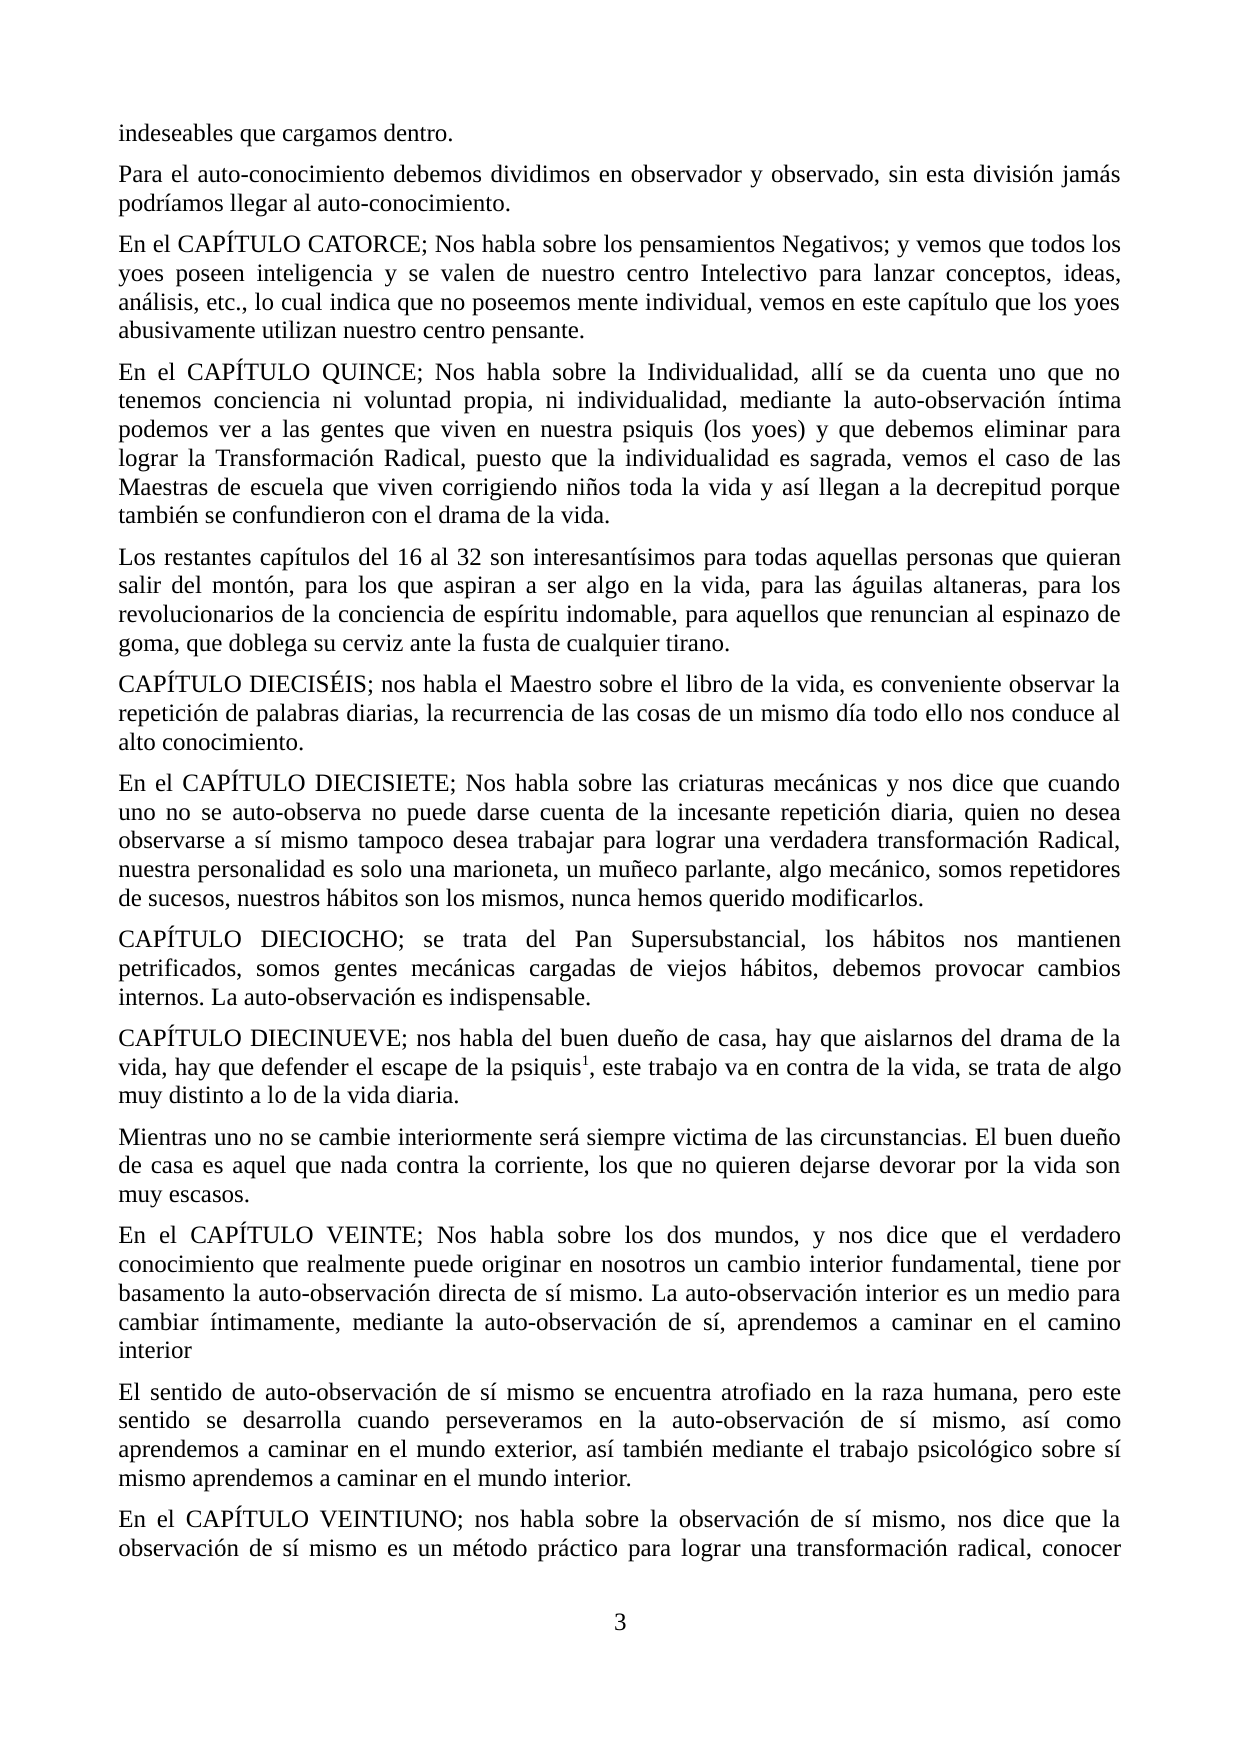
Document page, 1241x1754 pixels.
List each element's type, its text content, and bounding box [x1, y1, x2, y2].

text indeseables que cargamos dentro. [118, 118, 1122, 147]
text Para el auto-conocimiento debemos dividimos en observador y observado, sin esta división jamás podríamos llegar al auto-conocimiento. [118, 159, 1122, 217]
text CAPÍTULO DIECIOCHO; se trata del Pan Supersubstancial, los hábitos nos mantienen petrificados, somos gentes mecánicas cargadas de viejos hábitos, debemos provocar cambios internos. La auto-observación es indispensable. [118, 924, 1122, 1011]
text En el CAPÍTULO VEINTIUNO; nos habla sobre la observación de sí mismo, nos dice que la observación de sí mismo es un método práctico para lograr una transformación radical, conocer [118, 1504, 1122, 1562]
text Mientras uno no se cambie interiormente será siempre victima de las circunstancias. El buen dueño de casa es aquel que nada contra la corriente, los que no quieren dejarse devorar por la vida son muy escasos. [118, 1122, 1122, 1208]
text CAPÍTULO DIECISÉIS; nos habla el Maestro sobre el libro de la vida, es conveniente observar la repetición de palabras diarias, la recurrencia de las cosas de un mismo día todo ello nos conduce al alto conocimiento. [118, 669, 1122, 756]
text En el CAPÍTULO DIECISIETE; Nos habla sobre las criaturas mecánicas y nos dice que cuando uno no se auto-observa no puede darse cuenta de la incesante repetición diaria, quien no desea observarse a sí mismo tampoco desea trabajar para lograr una verdadera transformación Radical, nuestra personalidad es solo una marioneta, un muñeco parlante, algo mecánico, somos repetidores de sucesos, nuestros hábitos son los mismos, nunca hemos querido modificarlos. [118, 768, 1122, 912]
text El sentido de auto-observación de sí mismo se encuentra atrofiado en la raza humana, pero este sentido se desarrolla cuando perseveramos en la auto-observación de sí mismo, así como aprendemos a caminar en el mundo exterior, así también mediante el trabajo psicológico sobre sí mismo aprendemos a caminar en el mundo interior. [118, 1377, 1122, 1492]
text CAPÍTULO DIECINUEVE; nos habla del buen dueño de casa, hay que aislarnos del drama de la vida, hay que defender el escape de la psiquis, este trabajo va en contra de la vida, se trata de algo muy distinto a lo de la vida diaria. [118, 1023, 1122, 1109]
text En el CAPÍTULO VEINTE; Nos habla sobre los dos mundos, y nos dice que el verdadero conocimiento que realmente puede originar en nosotros un cambio interior fundamental, tiene por basamento la auto-observación directa de sí mismo. La auto-observación interior es un medio para cambiar íntimamente, mediante la auto-observación de sí, aprendemos a caminar en el camino interior [118, 1221, 1122, 1364]
text En el CAPÍTULO QUINCE; Nos habla sobre la Individualidad, allí se da cuenta uno que no tenemos conciencia ni voluntad propia, ni individualidad, mediante la auto-observación íntima podemos ver a las gentes que viven en nuestra psiquis (los yoes) y que debemos eliminar para lograr la Transformación Radical, puesto que la individualidad es sagrada, vemos el caso de las Maestras de escuela que viven corrigiendo niños toda la vida y así llegan a la decrepitud porque también se confundieron con el drama de la vida. [118, 357, 1122, 529]
text En el CAPÍTULO CATORCE; Nos habla sobre los pensamientos Negativos; y vemos que todos los yoes poseen inteligencia y se valen de nuestro centro Intelectivo para lanzar conceptos, ideas, análisis, etc., lo cual indica que no poseemos mente individual, vemos en este capítulo que los yoes abusivamente utilizan nuestro centro pensante. [118, 229, 1122, 344]
text Los restantes capítulos del 16 al 32 son interesantísimos para todas aquellas personas que quieran salir del montón, para los que aspiran a ser algo en la vida, para las águilas altaneras, para los revolucionarios de la conciencia de espíritu indomable, para aquellos que renuncian al espinazo de goma, que doblega su cerviz ante la fusta de cualquier tirano. [118, 542, 1122, 657]
